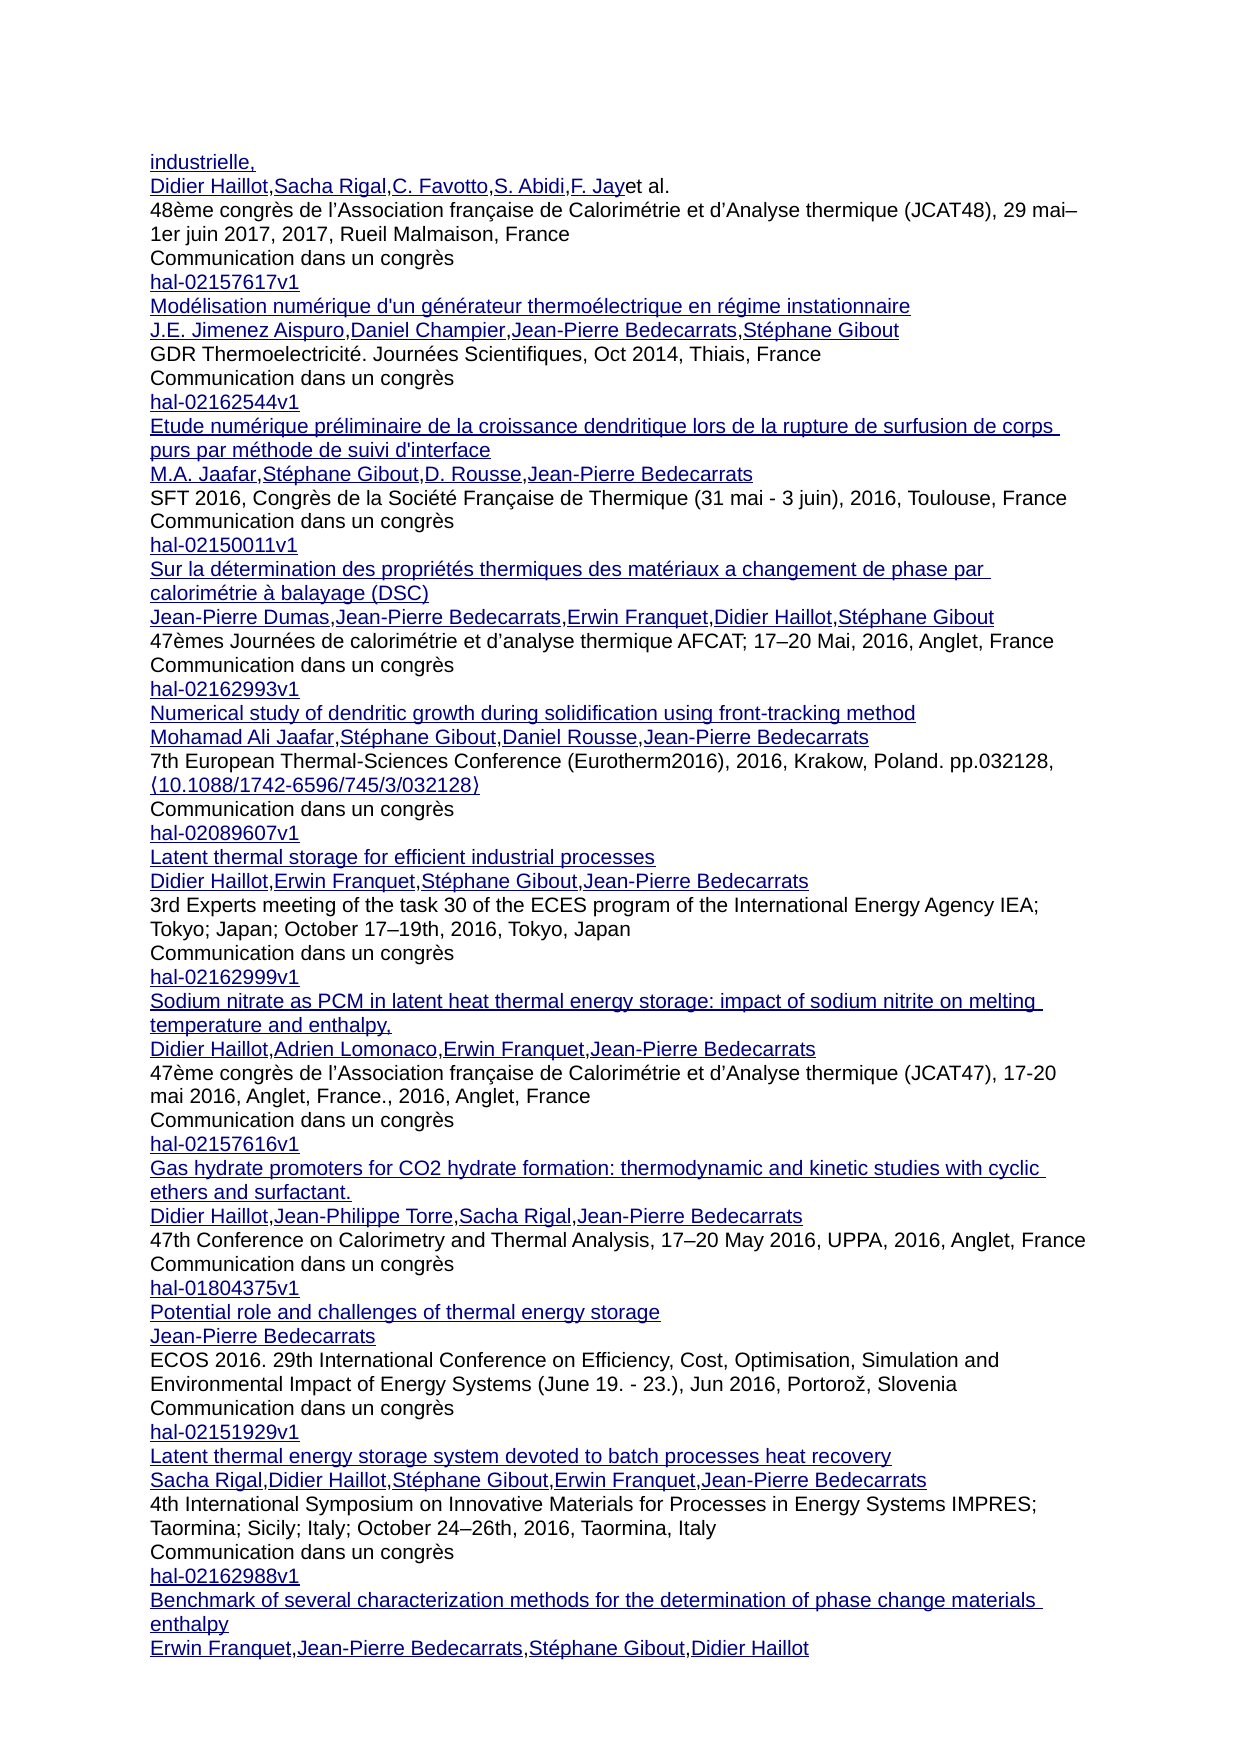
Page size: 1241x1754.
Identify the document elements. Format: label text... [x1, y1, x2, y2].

table_cell Sodium nitrate as PCM in latent heat thermal energy storage: impact of sodium nitrite on melting temperature and enthalpy, Didier Haillot,Adrien Lomonaco,Erwin Franquet,Jean-Pierre Bedecarrats 47ème congrès de l’Association française de Calorimétrie et d’Analyse thermique (JCAT47), 17-20 mai 2016, Anglet, France., 2016, Anglet, France Communication dans un congrès hal-02157616v1 [150, 989, 1090, 1156]
table_cell Benchmark of several characterization methods for the determination of phase change materials enthalpy Erwin Franquet,Jean-Pierre Bedecarrats,Stéphane Gibout,Didier Haillot [150, 1588, 1090, 1659]
table_cell Latent thermal energy storage system devoted to batch processes heat recovery Sacha Rigal,Didier Haillot,Stéphane Gibout,Erwin Franquet,Jean-Pierre Bedecarrats 4th International Symposium on Innovative Materials for Processes in Energy Systems IMPRES; Taormina; Sicily; Italy; October 24–26th, 2016, Taormina, Italy Communication dans un congrès hal-02162988v1 [150, 1444, 1090, 1587]
table_cell Modélisation numérique d'un générateur thermoélectrique en régime instationnaire J.E. Jimenez Aispuro,Daniel Champier,Jean-Pierre Bedecarrats,Stéphane Gibout GDR Thermoelectricité. Journées Scientifiques, Oct 2014, Thiais, France Communication dans un congrès hal-02162544v1 [150, 294, 1090, 413]
table_cell Etude numérique préliminaire de la croissance dendritique lors de la rupture de surfusion de corps purs par méthode de suivi d'interface M.A. Jaafar,Stéphane Gibout,D. Rousse,Jean-Pierre Bedecarrats SFT 2016, Congrès de la Société Française de Thermique (31 mai - 3 juin), 2016, Toulouse, France Communication dans un congrès hal-02150011v1 [150, 414, 1090, 557]
table_cell Latent thermal storage for efficient industrial processes Didier Haillot,Erwin Franquet,Stéphane Gibout,Jean-Pierre Bedecarrats 3rd Experts meeting of the task 30 of the ECES program of the International Energy Agency IEA; Tokyo; Japan; October 17–19th, 2016, Tokyo, Japan Communication dans un congrès hal-02162999v1 [150, 845, 1090, 988]
table_cell Potential role and challenges of thermal energy storage Jean-Pierre Bedecarrats ECOS 2016. 29th International Conference on Efficiency, Cost, Optimisation, Simulation and Environmental Impact of Energy Systems (June 19. - 23.), Jun 2016, Portorož, Slovenia Communication dans un congrès hal-02151929v1 [150, 1300, 1090, 1444]
table_cell Gas hydrate promoters for CO2 hydrate formation: thermodynamic and kinetic studies with cyclic ethers and surfactant. Didier Haillot,Jean-Philippe Torre,Sacha Rigal,Jean-Pierre Bedecarrats 47th Conference on Calorimetry and Thermal Analysis, 17–20 May 2016, UPPA, 2016, Anglet, France Communication dans un congrès hal-01804375v1 [150, 1156, 1090, 1300]
table_cell Numerical study of dendritic growth during solidification using front-tracking method Mohamad Ali Jaafar,Stéphane Gibout,Daniel Rousse,Jean-Pierre Bedecarrats 7th European Thermal-Sciences Conference (Eurotherm2016), 2016, Krakow, Poland. pp.032128, ⟨10.1088/1742-6596/745/3/032128⟩ Communication dans un congrès hal-02089607v1 [150, 701, 1090, 845]
table_cell industrielle, Didier Haillot,Sacha Rigal,C. Favotto,S. Abidi,F. Jayet al. 48ème congrès de l’Association française de Calorimétrie et d’Analyse thermique (JCAT48), 29 mai–1er juin 2017, 2017, Rueil Malmaison, France Communication dans un congrès hal-02157617v1 [150, 150, 1090, 294]
table_cell Sur la détermination des propriétés thermiques des matériaux a changement de phase par calorimétrie à balayage (DSC) Jean-Pierre Dumas,Jean-Pierre Bedecarrats,Erwin Franquet,Didier Haillot,Stéphane Gibout 47èmes Journées de calorimétrie et d’analyse thermique AFCAT; 17–20 Mai, 2016, Anglet, France Communication dans un congrès hal-02162993v1 [150, 557, 1090, 701]
